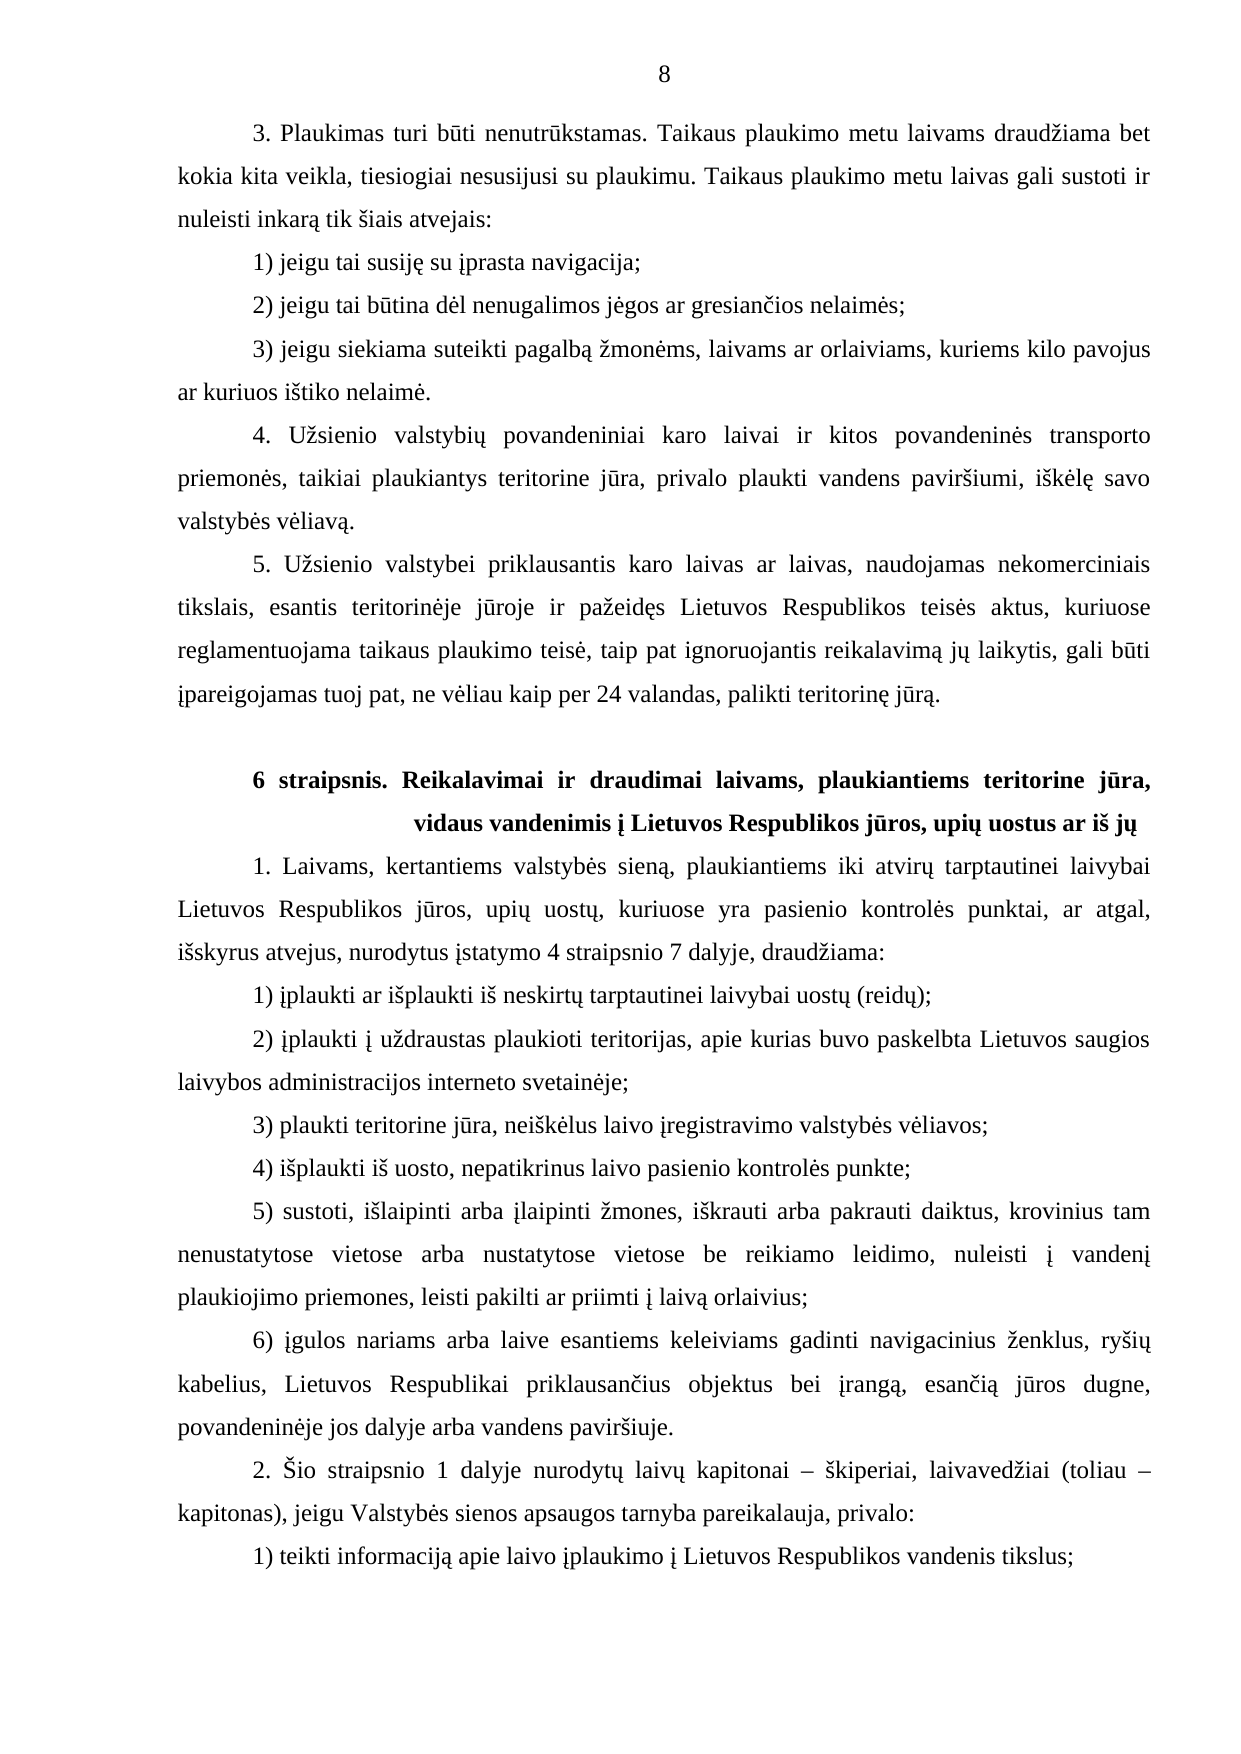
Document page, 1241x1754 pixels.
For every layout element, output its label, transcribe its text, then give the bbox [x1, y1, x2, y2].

text 1) teikti informaciją apie laivo įplaukimo į Lietuvos Respublikos vandenis tikslus; [177, 1541, 1152, 1570]
text 2. Šio straipsnio 1 dalyje nurodytų laivų kapitonai – škiperiai, laivavedžiai (toliau – kapitonas), jeigu Valstybės sienos apsaugos tarnyba pareikalauja, privalo: [177, 1455, 1152, 1527]
text 5) sustoti, išlaipinti arba įlaipinti žmones, iškrauti arba pakrauti daiktus, krovinius tam nenustatytose vietose arba nustatytose vietose be reikiamo leidimo, nuleisti į vandenį plaukiojimo priemones, leisti pakilti ar priimti į laivą orlaivius; [177, 1196, 1152, 1311]
text 1) įplaukti ar išplaukti iš neskirtų tarptautinei laivybai uostų (reidų); [177, 981, 1152, 1009]
text 1) jeigu tai susiję su įprasta navigacija; [177, 247, 1152, 276]
text 6 straipsnis. Reikalavimai ir draudimai laivams, plaukiantiems teritorine jūra, vidaus vandenimis į Lietuvos Respublikos jūros, upių uostus ar iš jų [252, 765, 1152, 837]
text 2) įplaukti į uždraustas plaukioti teritorijas, apie kurias buvo paskelbta Lietuvos saugios laivybos administracijos interneto svetainėje; [177, 1024, 1152, 1096]
text 1. Laivams, kertantiems valstybės sieną, plaukiantiems iki atvirų tarptautinei laivybai Lietuvos Respublikos jūros, upių uostų, kuriuose yra pasienio kontrolės punktai, ar atgal, išskyrus atvejus, nurodytus įstatymo 4 straipsnio 7 dalyje, draudžiama: [177, 851, 1152, 966]
text 6) įgulos nariams arba laive esantiems keleiviams gadinti navigacinius ženklus, ryšių kabelius, Lietuvos Respublikai priklausančius objektus bei įrangą, esančią jūros dugne, povandeninėje jos dalyje arba vandens paviršiuje. [177, 1326, 1152, 1441]
text 3) jeigu siekiama suteikti pagalbą žmonėms, laivams ar orlaiviams, kuriems kilo pavojus ar kuriuos ištiko nelaimė. [177, 334, 1152, 406]
text 3) plaukti teritorine jūra, neiškėlus laivo įregistravimo valstybės vėliavos; [177, 1110, 1152, 1139]
text 5. Užsienio valstybei priklausantis karo laivas ar laivas, naudojamas nekomerciniais tikslais, esantis teritorinėje jūroje ir pažeidęs Lietuvos Respublikos teisės aktus, kuriuose reglamentuojama taikaus plaukimo teisė, taip pat ignoruojantis reikalavimą jų laikytis, gali būti įpareigojamas tuoj pat, ne vėliau kaip per 24 valandas, palikti teritorinę jūrą. [177, 549, 1152, 707]
text 3. Plaukimas turi būti nenutrūkstamas. Taikaus plaukimo metu laivams draudžiama bet kokia kita veikla, tiesiogiai nesusijusi su plaukimu. Taikaus plaukimo metu laivas gali sustoti ir nuleisti inkarą tik šiais atvejais: [177, 118, 1152, 233]
text 4. Užsienio valstybių povandeniniai karo laivai ir kitos povandeninės transporto priemonės, taikiai plaukiantys teritorine jūra, privalo plaukti vandens paviršiumi, iškėlę savo valstybės vėliavą. [177, 420, 1152, 535]
text 4) išplaukti iš uosto, nepatikrinus laivo pasienio kontrolės punkte; [177, 1153, 1152, 1182]
text 2) jeigu tai būtina dėl nenugalimos jėgos ar gresiančios nelaimės; [177, 291, 1152, 319]
